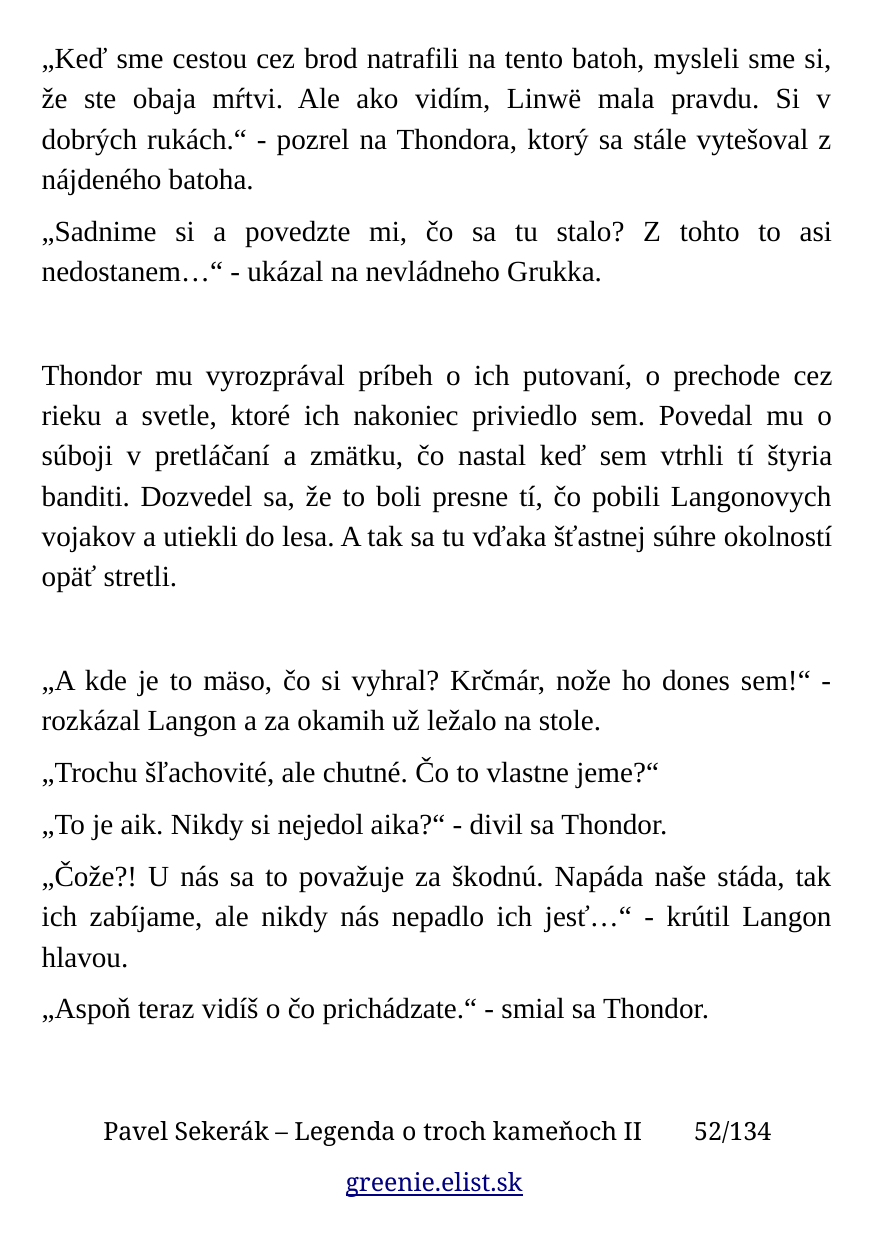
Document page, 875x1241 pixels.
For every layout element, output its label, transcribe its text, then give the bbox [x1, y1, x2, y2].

text „Keď sme cestou cez brod natrafili na tento batoh, mysleli sme si, že ste obaja mŕtvi. Ale ako vidím, Linwë mala pravdu. Si v dobrých rukách.“ - pozrel na Thondora, ktorý sa stále vytešoval z nájdeného batoha. [41, 41, 833, 196]
text „Sadnime si a povedzte mi, čo sa tu stalo? Z tohto to asi nedostanem…“ - ukázal na nevládneho Grukka. [41, 214, 833, 288]
text „To je aik. Nikdy si nejedol aika?“ - divil sa Thondor. [41, 807, 833, 841]
text Thondor mu vyrozprával príbeh o ich putovaní, o prechode cez rieku a svetle, ktoré ich nakoniec priviedlo sem. Povedal mu o súboji v pretláčaní a zmätku, čo nastal keď sem vtrhli tí štyria banditi. Dozvedel sa, že to boli presne tí, čo pobili Langonovych vojakov a utiekli do lesa. A tak sa tu vďaka šťastnej súhre okolností opäť stretli. [41, 358, 833, 593]
text „Aspoň teraz vidíš o čo prichádzate.“ - smial sa Thondor. [41, 992, 833, 1025]
text „A kde je to mäso, čo si vyhral? Krčmár, nože ho dones sem!“ - rozkázal Langon a za okamih už ležalo na stole. [41, 663, 833, 737]
text „Trochu šľachovité, ale chutné. Čo to vlastne jeme?“ [41, 755, 833, 789]
text „Čože?! U nás sa to považuje za škodnú. Napáda naše stáda, tak ich zabíjame, ale nikdy nás nepadlo ich jesť…“ - krútil Langon hlavou. [41, 859, 833, 973]
